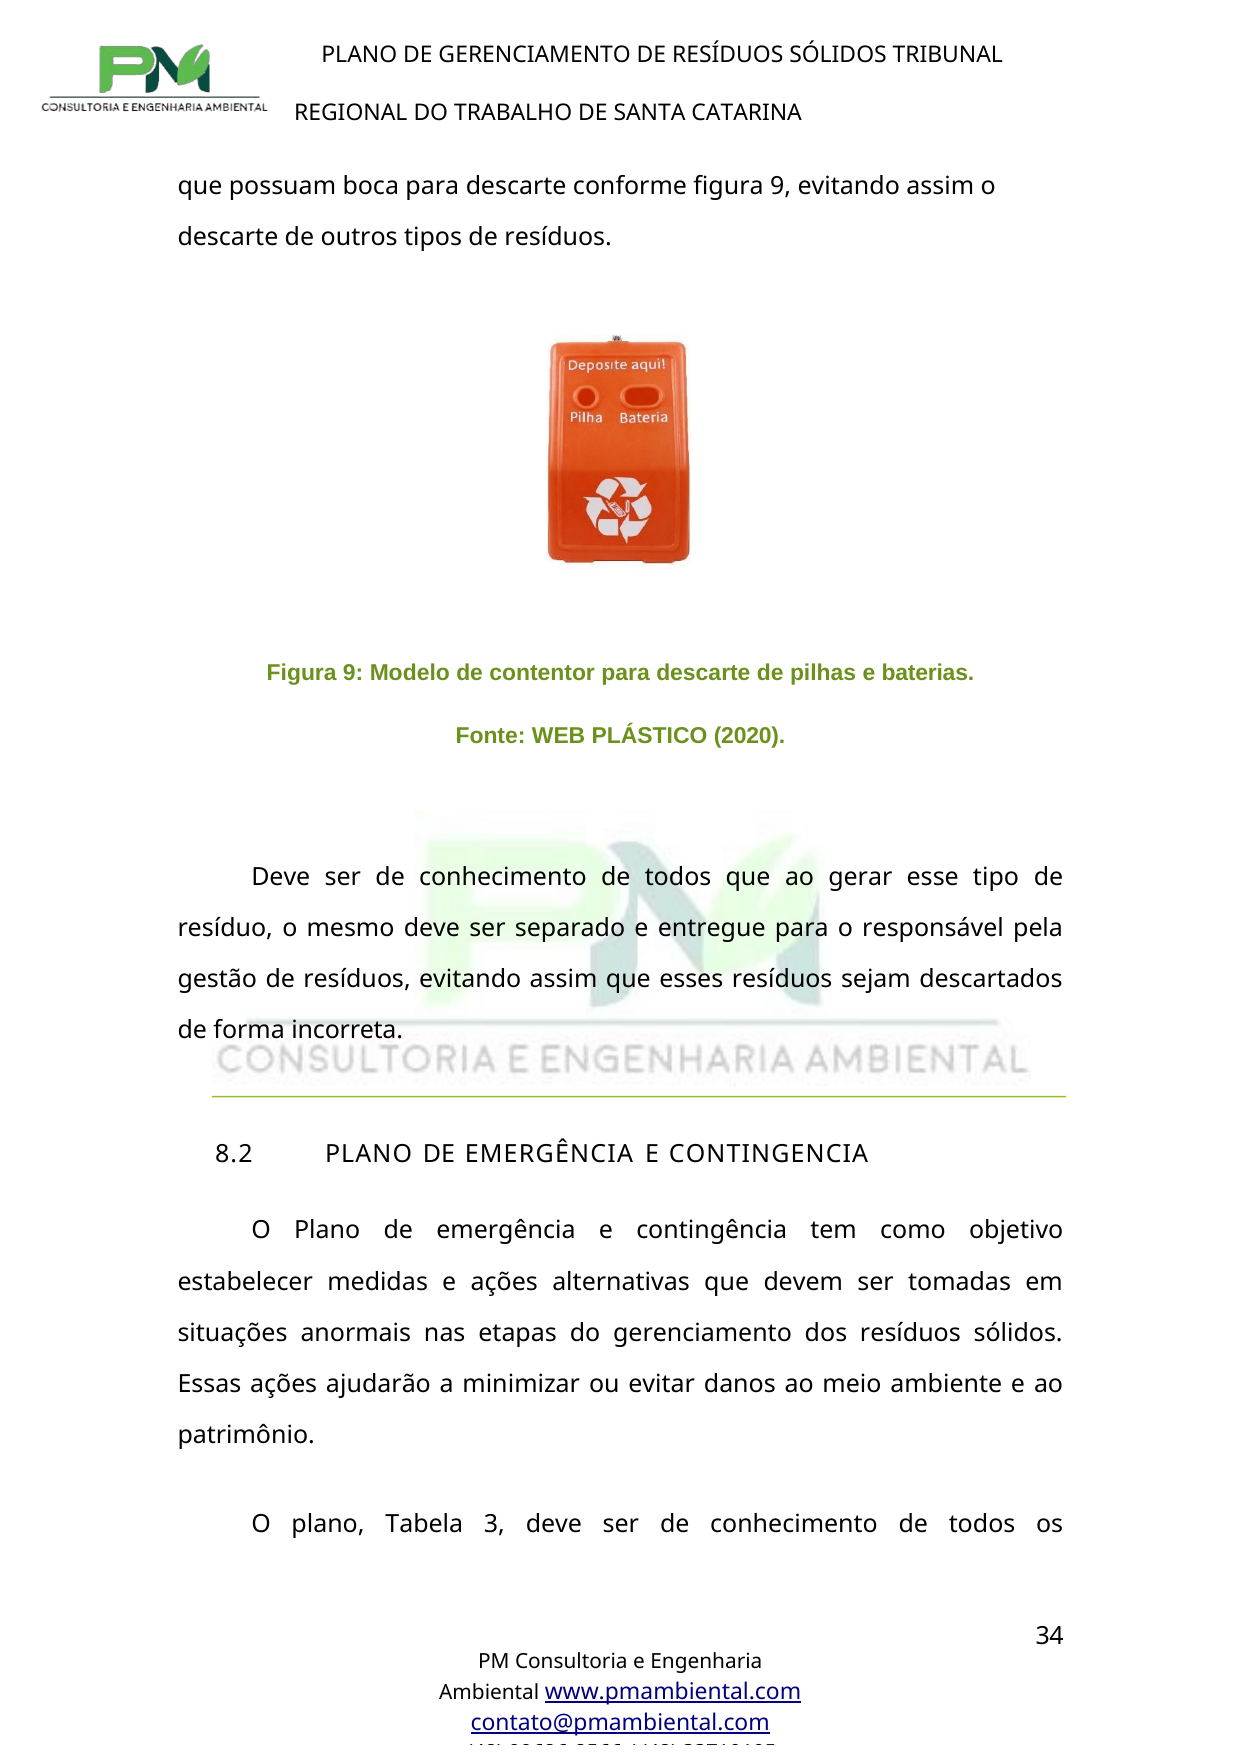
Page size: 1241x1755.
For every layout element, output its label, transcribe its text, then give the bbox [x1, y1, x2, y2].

text PLANO DE GERENCIAMENTO DE RESÍDUOS SÓLIDOS TRIBUNAL REGIONAL DO TRABALHO DE SANTA CATARINA [294, 37, 1030, 127]
text Figura 9: Modelo de contentor para descarte de pilhas e baterias. [100, 659, 1141, 686]
text Fonte: WEB PLÁSTICO (2020). [100, 722, 1141, 748]
text que possuam boca para descarte conforme figura 9, evitando assim o descarte de outros tipos de resíduos. [177, 168, 1077, 253]
text O Plano de emergência e contingência tem como objetivo estabelecer medidas e ações alternativas que devem ser tomadas em situações anormais nas etapas do gerenciamento dos resíduos sólidos. Essas ações ajudarão a minimizar ou evitar danos ao meio ambiente e ao patrimônio. [177, 1212, 1064, 1450]
text Deve ser de conhecimento de todos que ao gerar esse tipo de resíduo, o mesmo deve ser separado e entregue para o responsável pela gestão de resíduos, evitando assim que esses resíduos sejam descartados de forma incorreta. [1031, 858, 1064, 1045]
list PLANO DE EMERGÊNCIA E CONTINGENCIA [215, 1136, 1216, 1170]
text O plano, Tabela 3, deve ser de conhecimento de todos os [177, 1506, 1064, 1540]
text Deve ser de conhecimento de todos que ao gerar esse tipo de resíduo, o mesmo deve ser separado e entregue para o responsável pela gestão de resíduos, evitando assim que esses resíduos sejam descartados de forma incorreta. [177, 858, 211, 1045]
